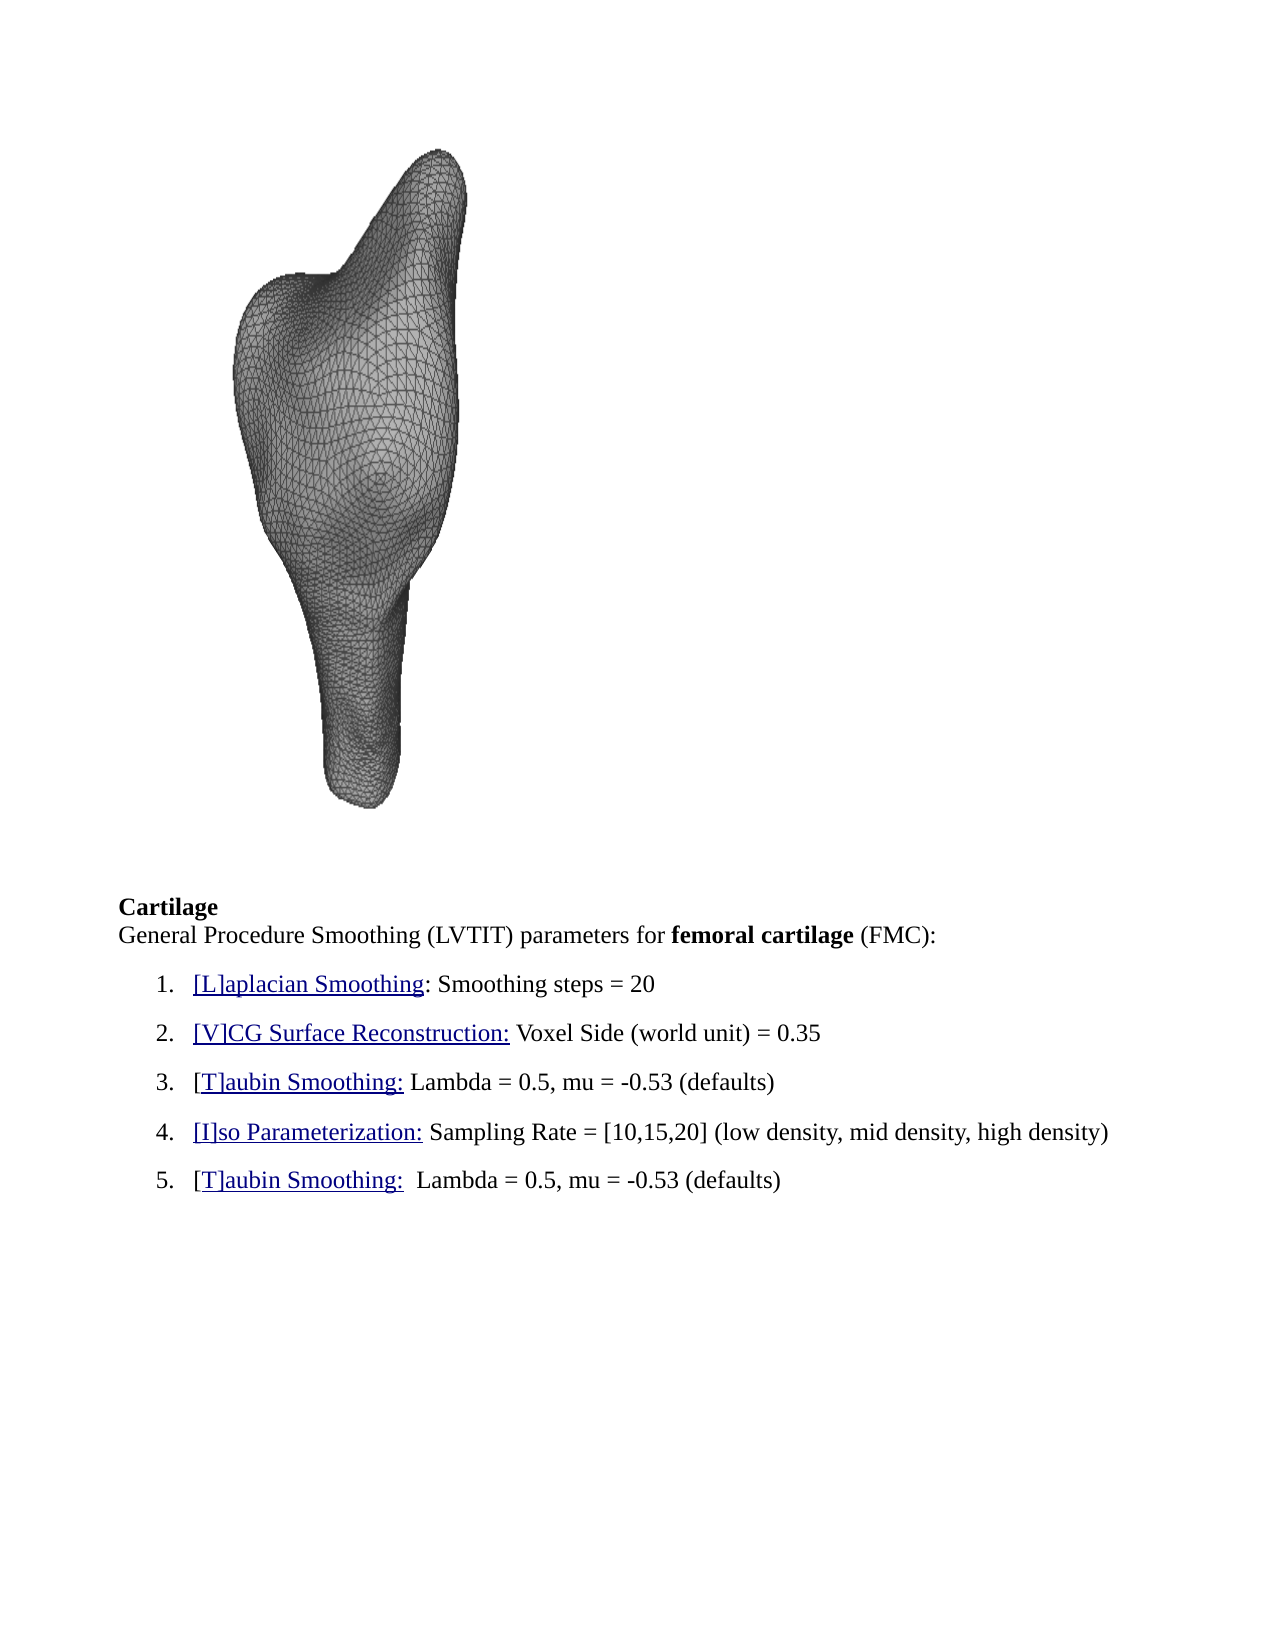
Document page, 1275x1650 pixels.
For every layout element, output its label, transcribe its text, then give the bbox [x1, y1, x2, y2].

list [T]aubin Smoothing: Lambda = 0.5, mu = -0.53 (defaults) [156, 1067, 1157, 1096]
list [L]aplacian Smoothing: Smoothing steps = 20 [156, 969, 1157, 998]
list [T]aubin Smoothing: Lambda = 0.5, mu = -0.53 (defaults) [156, 1166, 1157, 1194]
picture [118, 118, 587, 859]
text General Procedure Smoothing (LVTIT) parameters for femoral cartilage (FMC): [118, 920, 1157, 949]
list [V]CG Surface Reconstruction: Voxel Side (world unit) = 0.35 [156, 1018, 1157, 1047]
subtitle Cartilage [118, 892, 1157, 920]
list [I]so Parameterization: Sampling Rate = [10,15,20] (low density, mid density, high density) [156, 1117, 1157, 1145]
